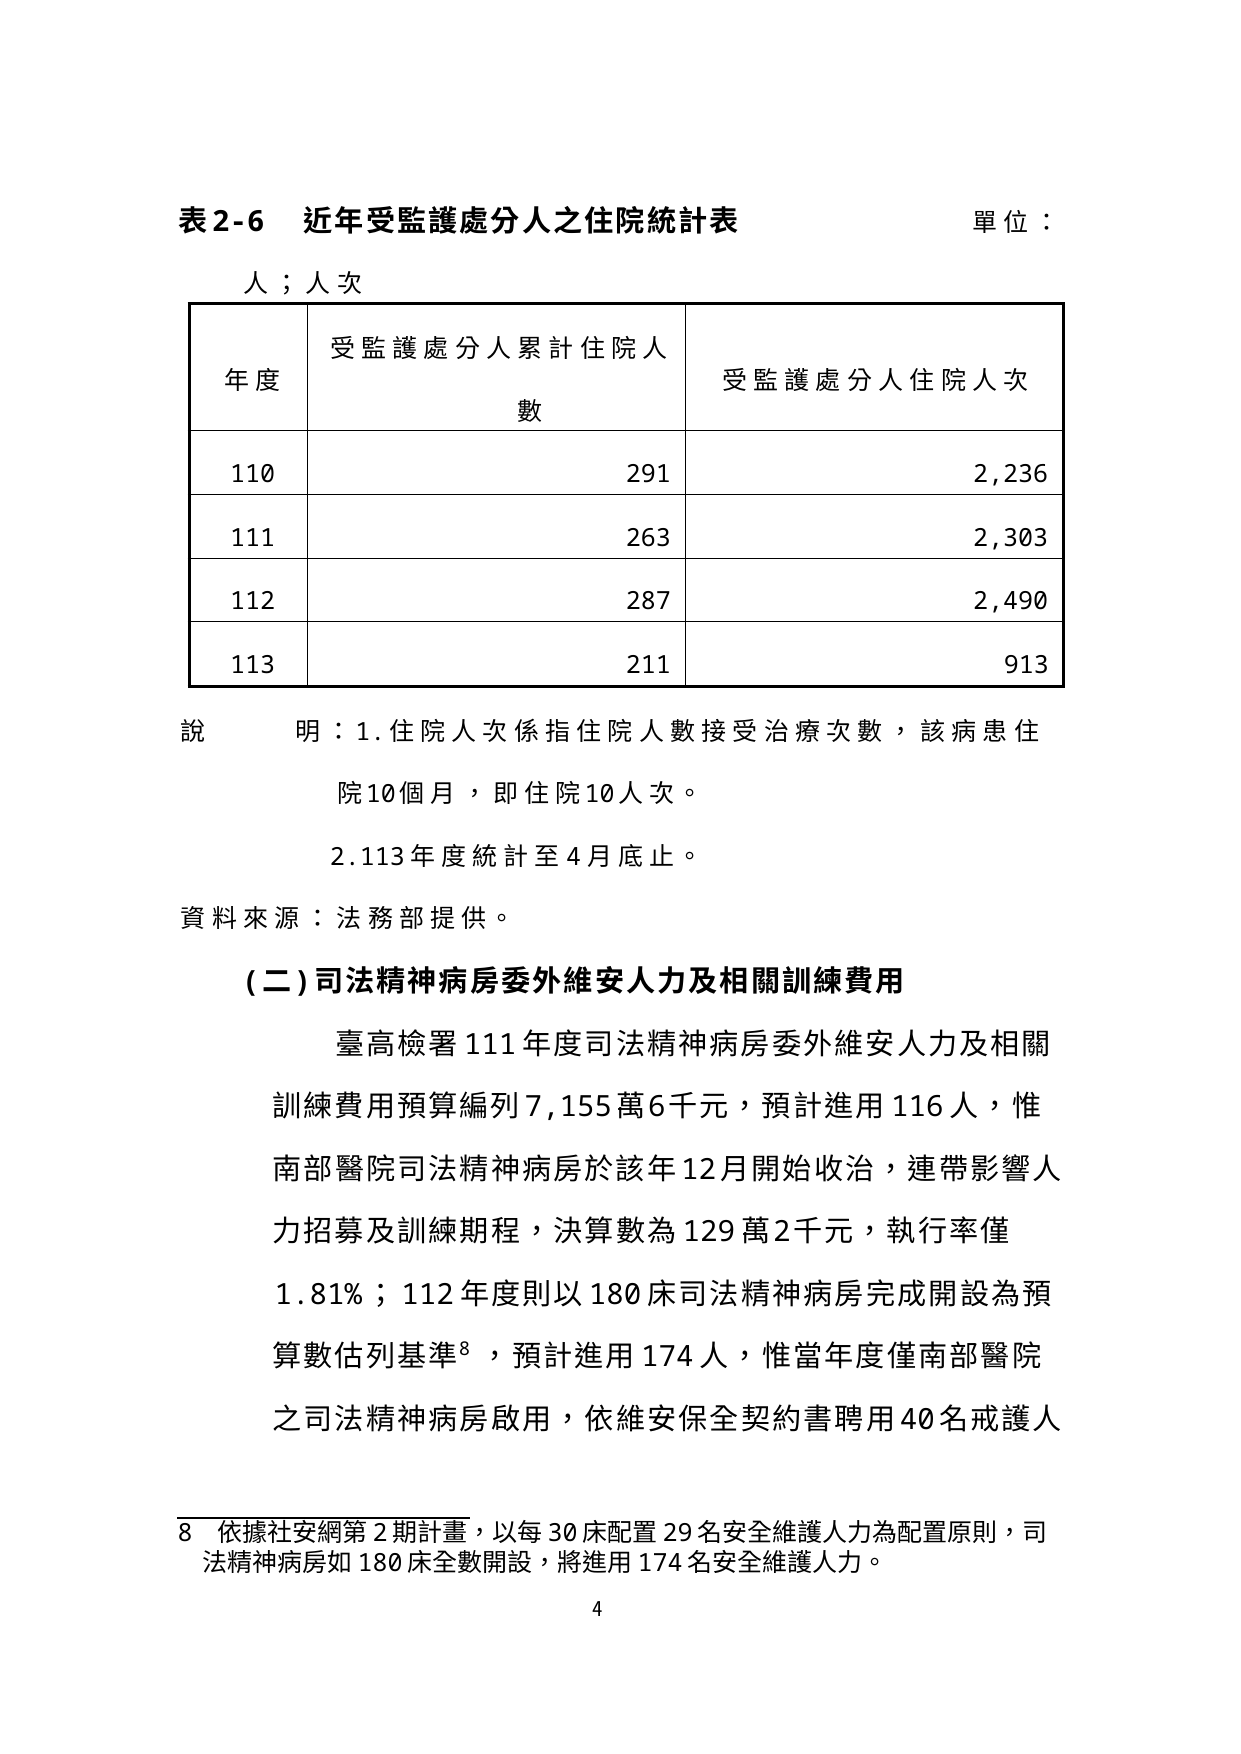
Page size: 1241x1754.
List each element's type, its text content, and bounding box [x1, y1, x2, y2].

table_header 年度 [191, 305, 307, 430]
table_cell 112 [191, 559, 307, 621]
table_cell 113 [191, 622, 307, 684]
table_cell 110 [191, 431, 307, 494]
text 表2-6 近年受監護處分人之住院統計表 單位：人；人次 [177, 177, 1063, 302]
table_header 受監護處分人住院人次 [686, 305, 1062, 430]
text (二)司法精神病房委外維安人力及相關訓練費用 [236, 938, 1063, 1000]
text 2.113年度統計至4月底止。 [177, 813, 1063, 875]
table_cell 287 [308, 559, 685, 621]
table_cell 211 [308, 622, 685, 684]
table_cell 913 [686, 622, 1062, 684]
table_cell 2,303 [686, 495, 1062, 557]
table_cell 291 [308, 431, 685, 494]
text 資料來源：法務部提供。 [177, 875, 1063, 938]
table_cell 263 [308, 495, 685, 557]
table_cell 2,490 [686, 559, 1062, 621]
text 依據社安網第2期計畫，以每30床配置29名安全維護人力為配置原則，司法精神病房如180床全數開設，將進用174名安全維護人力。 [177, 1518, 1063, 1577]
table_cell 2,236 [686, 431, 1062, 494]
text 臺高檢署111年度司法精神病房委外維安人力及相關訓練費用預算編列7,155萬6千元，預計進用116人，惟南部醫院司法精神病房於該年12月開始收治，連帶影響人力招募及訓練期程，決算數為129萬2千元，執行率僅1.81%；112年度則以180床司法精神病房完成開設為預算數估列基準，預計進用174人，惟當年度僅南部醫院之司法精神病房啟用，依維安保全契約書聘用40名戒護人 [266, 1000, 1063, 1438]
table_cell 111 [191, 495, 307, 557]
text 說 明：1.住院人次係指住院人數接受治療次數，該病患住院10個月，即住院10人次。 [177, 688, 1063, 813]
table_header 受監護處分人累計住院人數 [308, 305, 685, 430]
